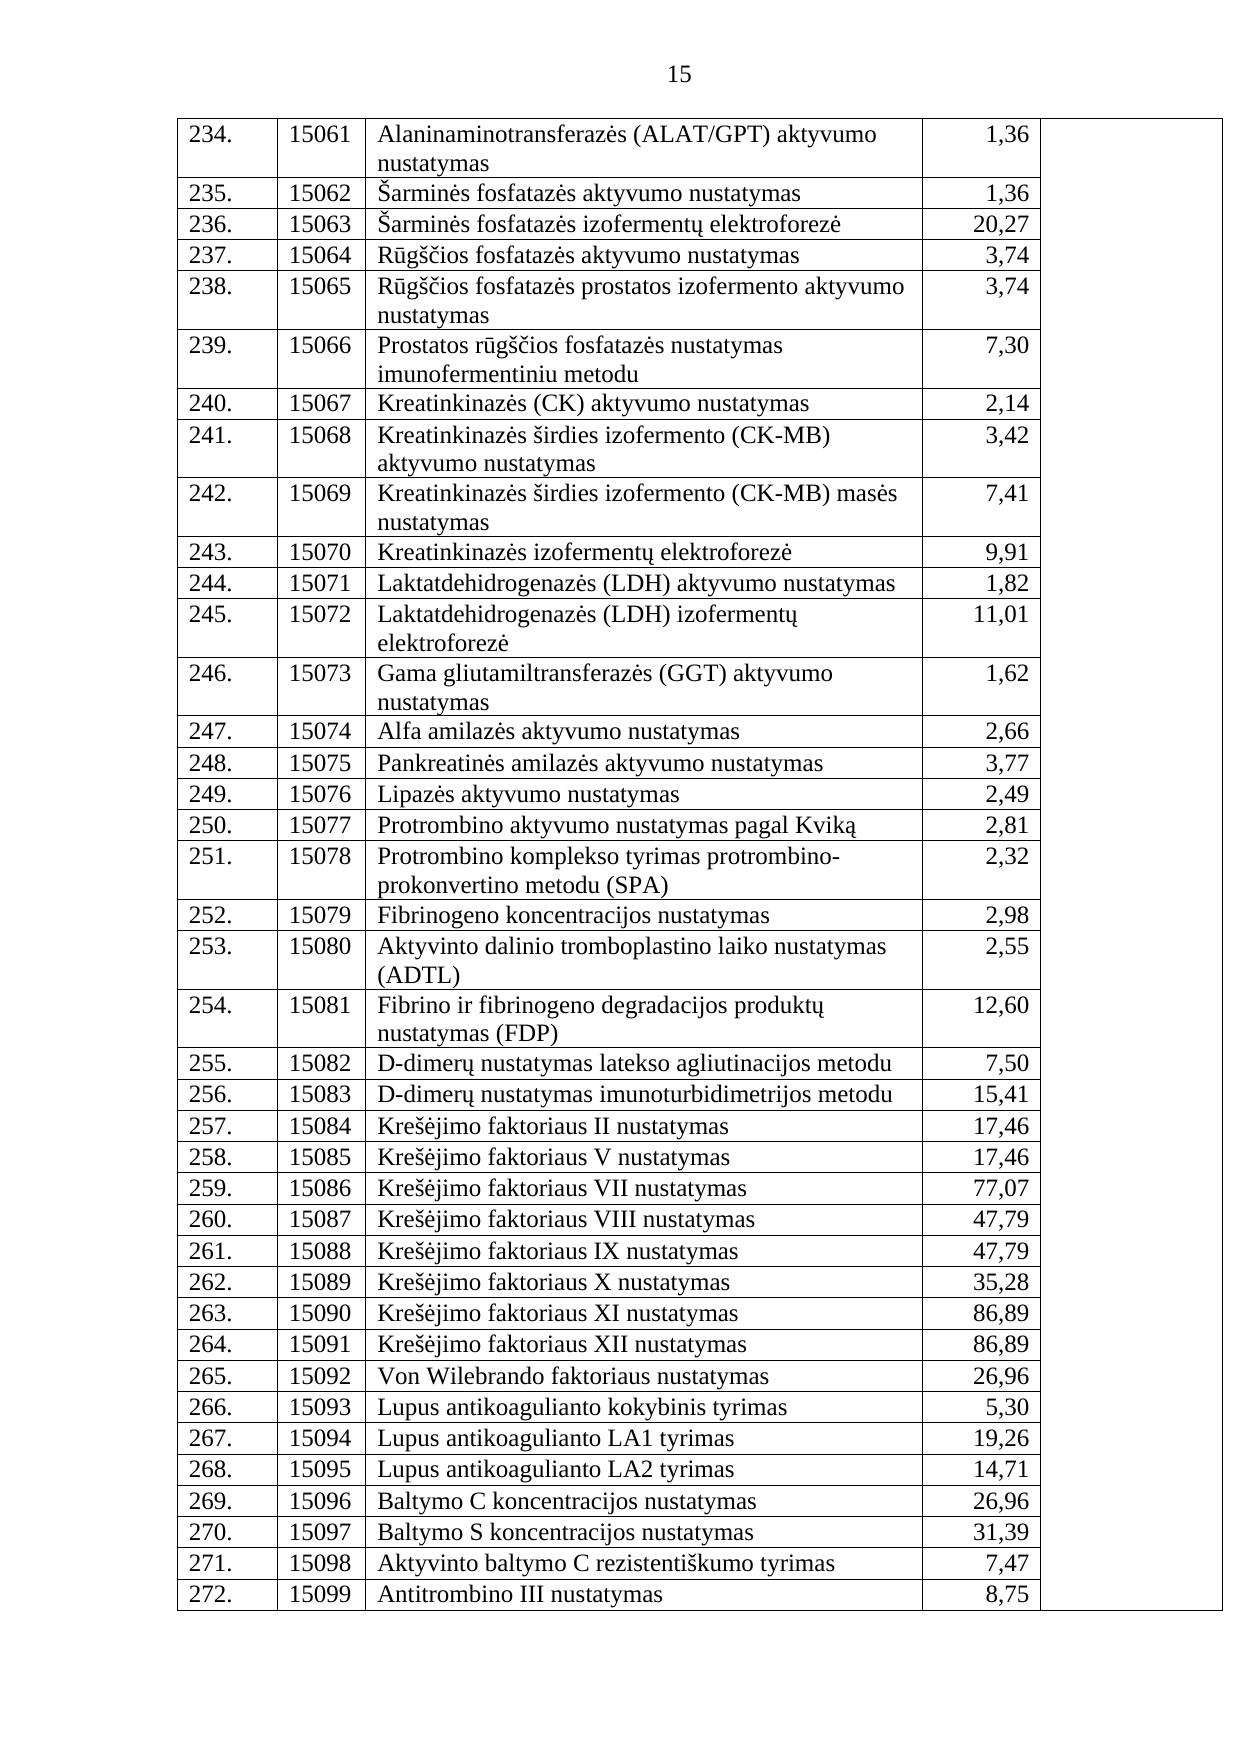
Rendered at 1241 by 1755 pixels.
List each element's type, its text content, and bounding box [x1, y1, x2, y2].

table_cell 15,41 [923, 1080, 1040, 1110]
table_cell 9,91 [923, 537, 1040, 567]
table_cell 14,71 [923, 1455, 1040, 1485]
table_cell 260. [178, 1205, 277, 1235]
table_cell Laktatdehidrogenazės (LDH) izofermentų elektroforezė [366, 599, 922, 657]
table_cell 271. [178, 1548, 277, 1578]
table_cell 15070 [278, 537, 365, 567]
table_cell Laktatdehidrogenazės (LDH) aktyvumo nustatymas [366, 568, 922, 598]
table_cell 2,66 [923, 716, 1040, 747]
table_cell 15071 [278, 568, 365, 598]
table_cell 267. [178, 1423, 277, 1453]
table_cell Krešėjimo faktoriaus IX nustatymas [366, 1236, 922, 1266]
table_cell 250. [178, 810, 277, 840]
table_cell 238. [178, 271, 277, 329]
table_cell 236. [178, 209, 277, 239]
table_cell Baltymo S koncentracijos nustatymas [366, 1517, 922, 1547]
table_cell 269. [178, 1486, 277, 1516]
table_cell 15093 [278, 1392, 365, 1422]
table_cell 15083 [278, 1080, 365, 1110]
table_cell 15064 [278, 240, 365, 270]
table_cell 1,36 [923, 119, 1040, 177]
table_cell Krešėjimo faktoriaus II nustatymas [366, 1111, 922, 1141]
table_cell D-dimerų nustatymas imunoturbidimetrijos metodu [366, 1080, 922, 1110]
table_cell 8,75 [923, 1580, 1040, 1610]
table_cell Baltymo C koncentracijos nustatymas [366, 1486, 922, 1516]
table_cell Aktyvinto baltymo C rezistentiškumo tyrimas [366, 1548, 922, 1578]
table_cell 12,60 [923, 990, 1040, 1047]
table_cell Alaninaminotransferazės (ALAT/GPT) aktyvumo nustatymas [366, 119, 922, 177]
table_cell Fibrinogeno koncentracijos nustatymas [366, 900, 922, 930]
table_cell 245. [178, 599, 277, 657]
table_cell 15068 [278, 420, 365, 477]
table_cell Lietuvos Respublikos sveikatos apsaugos ministro 2002 m. spalio 15 d. įsakymas Nr. 505 „Dėl sveikatos apsaugos ministerijos 1996 m. kovo 26 d. įsakymo Nr. 178 „Dėl Valstybės ir savivaldybių remiamų asmens sveikatos priežiūros paslaugų kainyno patvirtinimo“ pakeitimo“ [1041, 119, 1222, 1610]
table_cell 252. [178, 900, 277, 930]
table_cell 15069 [278, 478, 365, 536]
table_cell 15072 [278, 599, 365, 657]
table_cell 3,77 [923, 748, 1040, 778]
table_cell 243. [178, 537, 277, 567]
table_cell 86,89 [923, 1330, 1040, 1360]
table_cell 244. [178, 568, 277, 598]
table_cell 2,98 [923, 900, 1040, 930]
table_cell 17,46 [923, 1142, 1040, 1172]
table_cell 15061 [278, 119, 365, 177]
table_cell 15078 [278, 841, 365, 899]
table_cell 3,74 [923, 240, 1040, 270]
table_cell 15095 [278, 1455, 365, 1485]
table_cell 15084 [278, 1111, 365, 1141]
table_cell 264. [178, 1330, 277, 1360]
table_cell 235. [178, 178, 277, 208]
table_cell Šarminės fosfatazės izofermentų elektroforezė [366, 209, 922, 239]
table_cell 26,96 [923, 1486, 1040, 1516]
table_cell Protrombino aktyvumo nustatymas pagal Kviką [366, 810, 922, 840]
table_cell 268. [178, 1455, 277, 1485]
table_cell 31,39 [923, 1517, 1040, 1547]
table_cell 256. [178, 1080, 277, 1110]
table_cell Krešėjimo faktoriaus X nustatymas [366, 1267, 922, 1297]
table_cell 15091 [278, 1330, 365, 1360]
table_cell 15085 [278, 1142, 365, 1172]
table_cell 2,55 [923, 931, 1040, 989]
table_cell 2,14 [923, 389, 1040, 419]
table_cell 15066 [278, 330, 365, 387]
table_cell Prostatos rūgščios fosfatazės nustatymas imunofermentiniu metodu [366, 330, 922, 387]
table_cell 15081 [278, 990, 365, 1047]
table_cell 234. [178, 119, 277, 177]
table_cell 11,01 [923, 599, 1040, 657]
table_cell 1,36 [923, 178, 1040, 208]
table_cell 265. [178, 1361, 277, 1391]
table_cell 15097 [278, 1517, 365, 1547]
table_cell 15063 [278, 209, 365, 239]
table_cell 15077 [278, 810, 365, 840]
table_cell 1,82 [923, 568, 1040, 598]
table_cell Krešėjimo faktoriaus VII nustatymas [366, 1173, 922, 1203]
table_cell 15082 [278, 1048, 365, 1078]
table_cell 247. [178, 716, 277, 747]
table_cell 7,41 [923, 478, 1040, 536]
table_cell 15065 [278, 271, 365, 329]
table_cell 259. [178, 1173, 277, 1203]
table_cell Šarminės fosfatazės aktyvumo nustatymas [366, 178, 922, 208]
table_cell 15067 [278, 389, 365, 419]
table_cell 15098 [278, 1548, 365, 1578]
table_cell Kreatinkinazės širdies izofermento (CK-MB) masės nustatymas [366, 478, 922, 536]
table_cell 15089 [278, 1267, 365, 1297]
table_cell 253. [178, 931, 277, 989]
table_cell 5,30 [923, 1392, 1040, 1422]
table_cell Gama gliutamiltransferazės (GGT) aktyvumo nustatymas [366, 658, 922, 715]
table_cell 241. [178, 420, 277, 477]
table_cell 257. [178, 1111, 277, 1141]
table_cell 270. [178, 1517, 277, 1547]
table_cell 239. [178, 330, 277, 387]
table_cell 15062 [278, 178, 365, 208]
table_cell Lupus antikoagulianto LA1 tyrimas [366, 1423, 922, 1453]
table_cell Pankreatinės amilazės aktyvumo nustatymas [366, 748, 922, 778]
table_cell 262. [178, 1267, 277, 1297]
table_cell 7,30 [923, 330, 1040, 387]
table_cell 15096 [278, 1486, 365, 1516]
table_cell Protrombino komplekso tyrimas protrombino- prokonvertino metodu (SPA) [366, 841, 922, 899]
table_cell 240. [178, 389, 277, 419]
table_cell 2,49 [923, 779, 1040, 809]
table_cell 246. [178, 658, 277, 715]
table_cell Von Wilebrando faktoriaus nustatymas [366, 1361, 922, 1391]
table_cell 15075 [278, 748, 365, 778]
table_cell Rūgščios fosfatazės prostatos izofermento aktyvumo nustatymas [366, 271, 922, 329]
table_cell 237. [178, 240, 277, 270]
table_cell Antitrombino III nustatymas [366, 1580, 922, 1610]
table_cell 77,07 [923, 1173, 1040, 1203]
table_cell 3,42 [923, 420, 1040, 477]
table_cell Krešėjimo faktoriaus V nustatymas [366, 1142, 922, 1172]
table_cell 1,62 [923, 658, 1040, 715]
table_cell Krešėjimo faktoriaus XII nustatymas [366, 1330, 922, 1360]
table_cell 261. [178, 1236, 277, 1266]
table_cell 2,32 [923, 841, 1040, 899]
table_cell Krešėjimo faktoriaus VIII nustatymas [366, 1205, 922, 1235]
table_cell 15079 [278, 900, 365, 930]
table_cell 7,47 [923, 1548, 1040, 1578]
table_cell 15088 [278, 1236, 365, 1266]
table_cell Lupus antikoagulianto kokybinis tyrimas [366, 1392, 922, 1422]
table_cell Alfa amilazės aktyvumo nustatymas [366, 716, 922, 747]
table_cell Aktyvinto dalinio tromboplastino laiko nustatymas (ADTL) [366, 931, 922, 989]
table_cell 15099 [278, 1580, 365, 1610]
table_cell 47,79 [923, 1236, 1040, 1266]
table_cell 2,81 [923, 810, 1040, 840]
table_cell 249. [178, 779, 277, 809]
table_cell 26,96 [923, 1361, 1040, 1391]
table_cell 258. [178, 1142, 277, 1172]
table_cell Lipazės aktyvumo nustatymas [366, 779, 922, 809]
table_cell 20,27 [923, 209, 1040, 239]
table_cell 15087 [278, 1205, 365, 1235]
table_cell 266. [178, 1392, 277, 1422]
table_cell Lupus antikoagulianto LA2 tyrimas [366, 1455, 922, 1485]
table_cell 263. [178, 1298, 277, 1328]
table_cell 7,50 [923, 1048, 1040, 1078]
table_cell 15094 [278, 1423, 365, 1453]
table_cell D-dimerų nustatymas latekso agliutinacijos metodu [366, 1048, 922, 1078]
table_cell 15080 [278, 931, 365, 989]
table_cell Kreatinkinazės (CK) aktyvumo nustatymas [366, 389, 922, 419]
table_cell 15074 [278, 716, 365, 747]
table_cell Fibrino ir fibrinogeno degradacijos produktų nustatymas (FDP) [366, 990, 922, 1047]
table_cell 15092 [278, 1361, 365, 1391]
table_cell 47,79 [923, 1205, 1040, 1235]
table_cell 35,28 [923, 1267, 1040, 1297]
table_cell 86,89 [923, 1298, 1040, 1328]
table_cell 248. [178, 748, 277, 778]
table_cell 17,46 [923, 1111, 1040, 1141]
table_cell 15090 [278, 1298, 365, 1328]
table_cell Krešėjimo faktoriaus XI nustatymas [366, 1298, 922, 1328]
table_cell 15086 [278, 1173, 365, 1203]
table_cell 254. [178, 990, 277, 1047]
table_cell 15073 [278, 658, 365, 715]
table_cell 19,26 [923, 1423, 1040, 1453]
table_cell 272. [178, 1580, 277, 1610]
table_cell 251. [178, 841, 277, 899]
table_cell Kreatinkinazės izofermentų elektroforezė [366, 537, 922, 567]
table_cell 3,74 [923, 271, 1040, 329]
table_cell 15076 [278, 779, 365, 809]
table_cell 255. [178, 1048, 277, 1078]
table_cell 242. [178, 478, 277, 536]
table_cell Rūgščios fosfatazės aktyvumo nustatymas [366, 240, 922, 270]
table_cell Kreatinkinazės širdies izofermento (CK-MB) aktyvumo nustatymas [366, 420, 922, 477]
